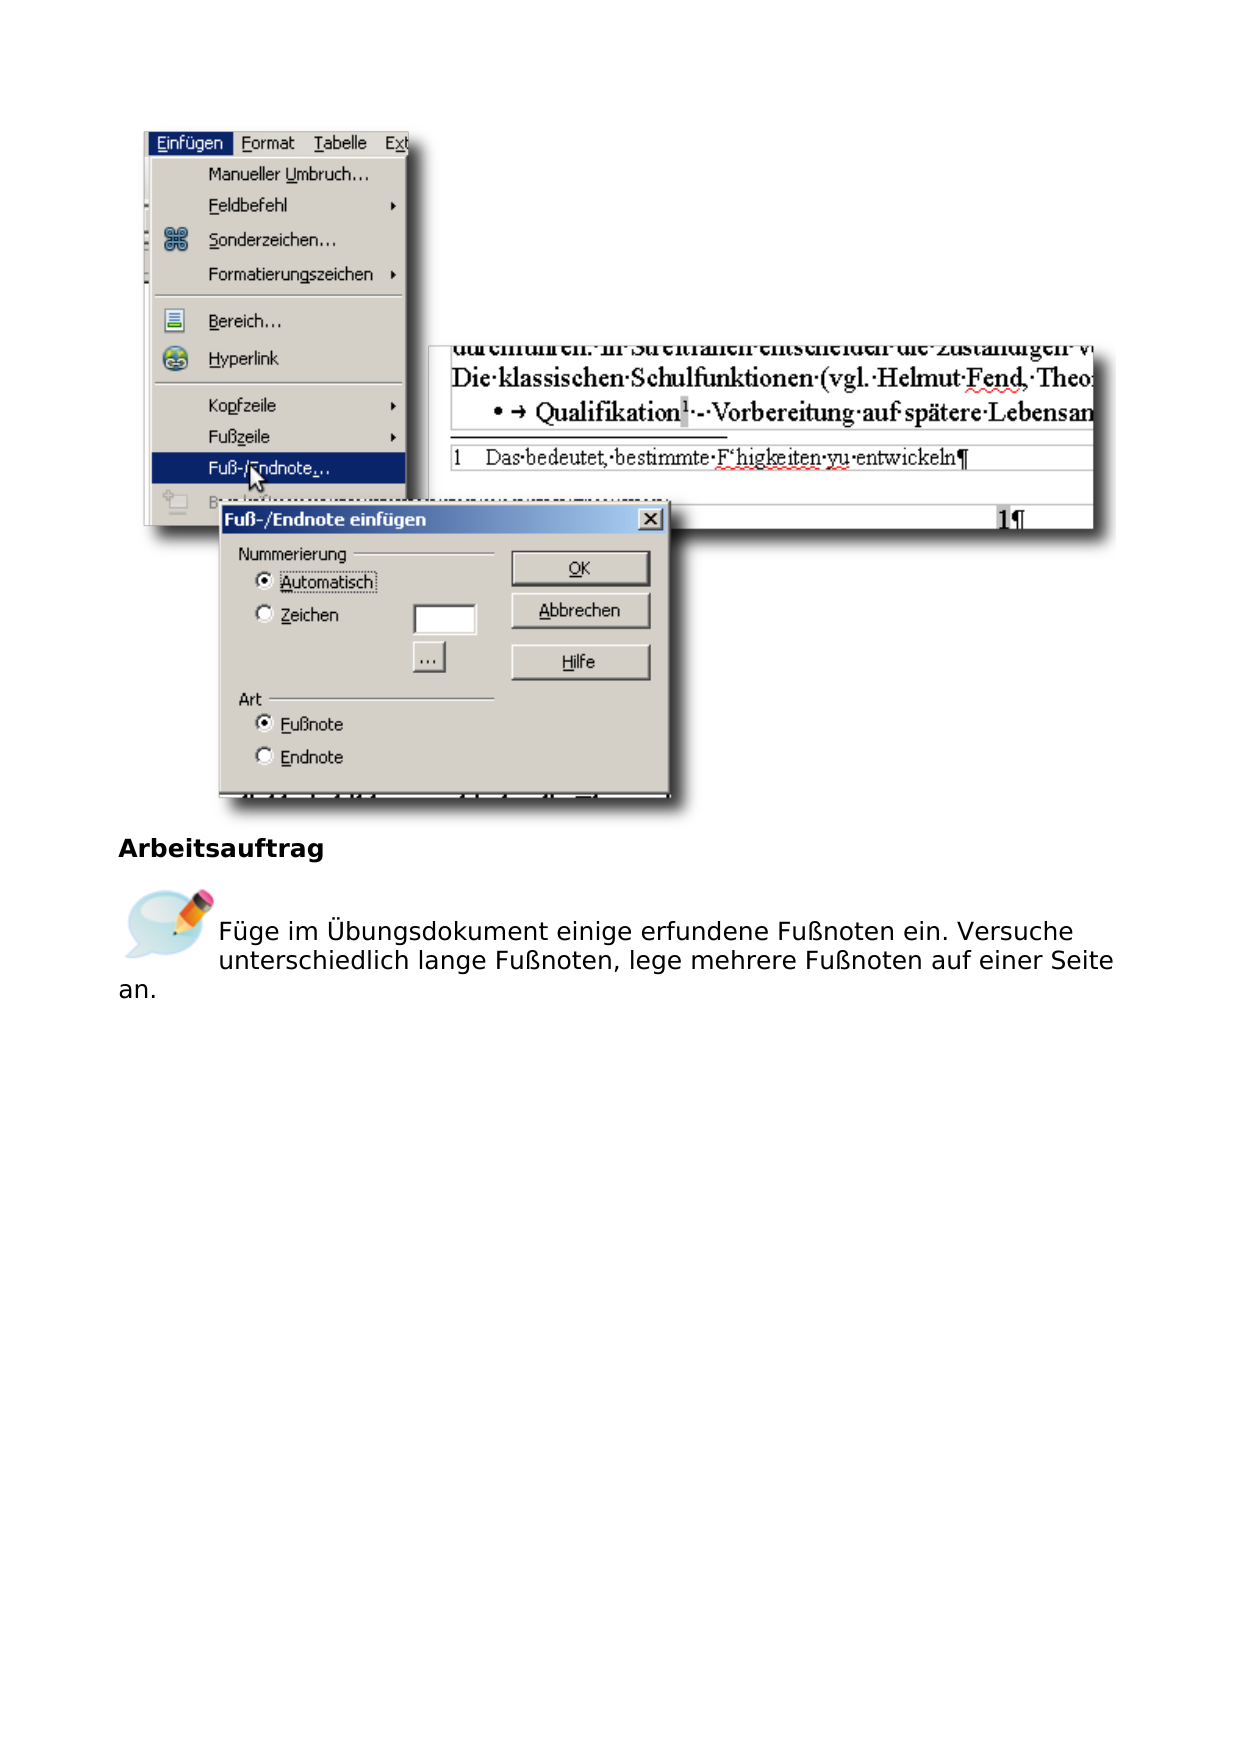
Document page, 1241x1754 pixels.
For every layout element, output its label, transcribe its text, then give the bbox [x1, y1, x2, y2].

picture [124, 118, 1117, 834]
picture [118, 875, 219, 976]
text Füge im Übungsdokument einige erfundene Fußnoten ein. Versuche unterschiedlich lange Fußnoten, lege mehrere Fußnoten auf einer Seite an. [118, 917, 1122, 1004]
subtitle Arbeitsauftrag [118, 719, 1122, 863]
